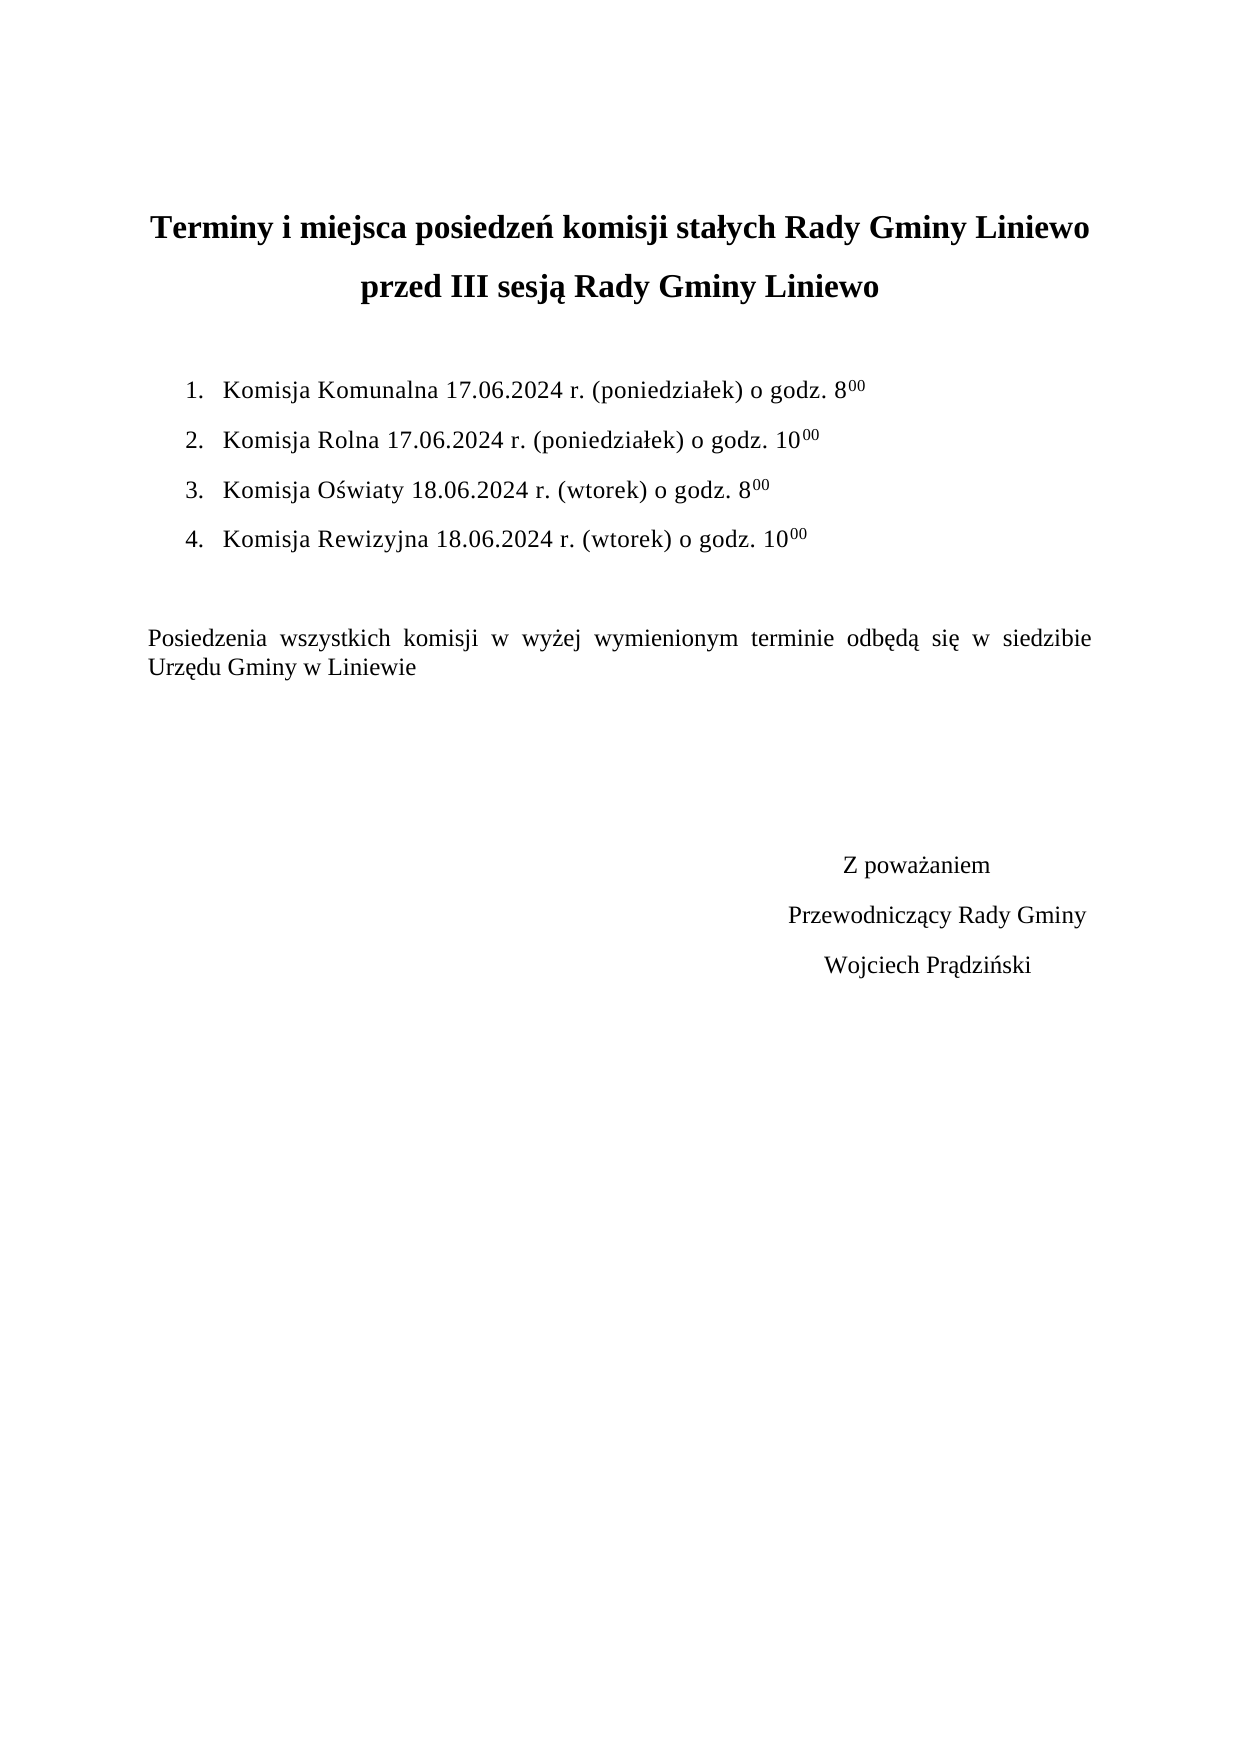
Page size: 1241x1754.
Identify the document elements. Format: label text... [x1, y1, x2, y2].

text Przewodniczący Rady Gminy [148, 900, 1093, 929]
text przed III sesją Rady Gminy Liniewo [148, 267, 1093, 305]
list Komisja Rolna 17.06.2024 r. (poniedziałek) o godz. 1000 [185, 425, 1093, 454]
list Komisja Komunalna 17.06.2024 r. (poniedziałek) o godz. 800 [185, 376, 1093, 404]
text Wojciech Prądziński [738, 950, 1093, 978]
list Komisja Oświaty 18.06.2024 r. (wtorek) o godz. 800 [185, 475, 1093, 503]
text Z poważaniem [811, 851, 1093, 879]
text Posiedzenia wszystkich komisji w wyżej wymienionym terminie odbędą się w siedzibie Urzędu Gminy w Liniewie [148, 623, 1093, 681]
text Terminy i miejsca posiedzeń komisji stałych Rady Gminy Liniewo [148, 208, 1093, 246]
list Komisja Rewizyjna 18.06.2024 r. (wtorek) o godz. 1000 [185, 524, 1093, 553]
